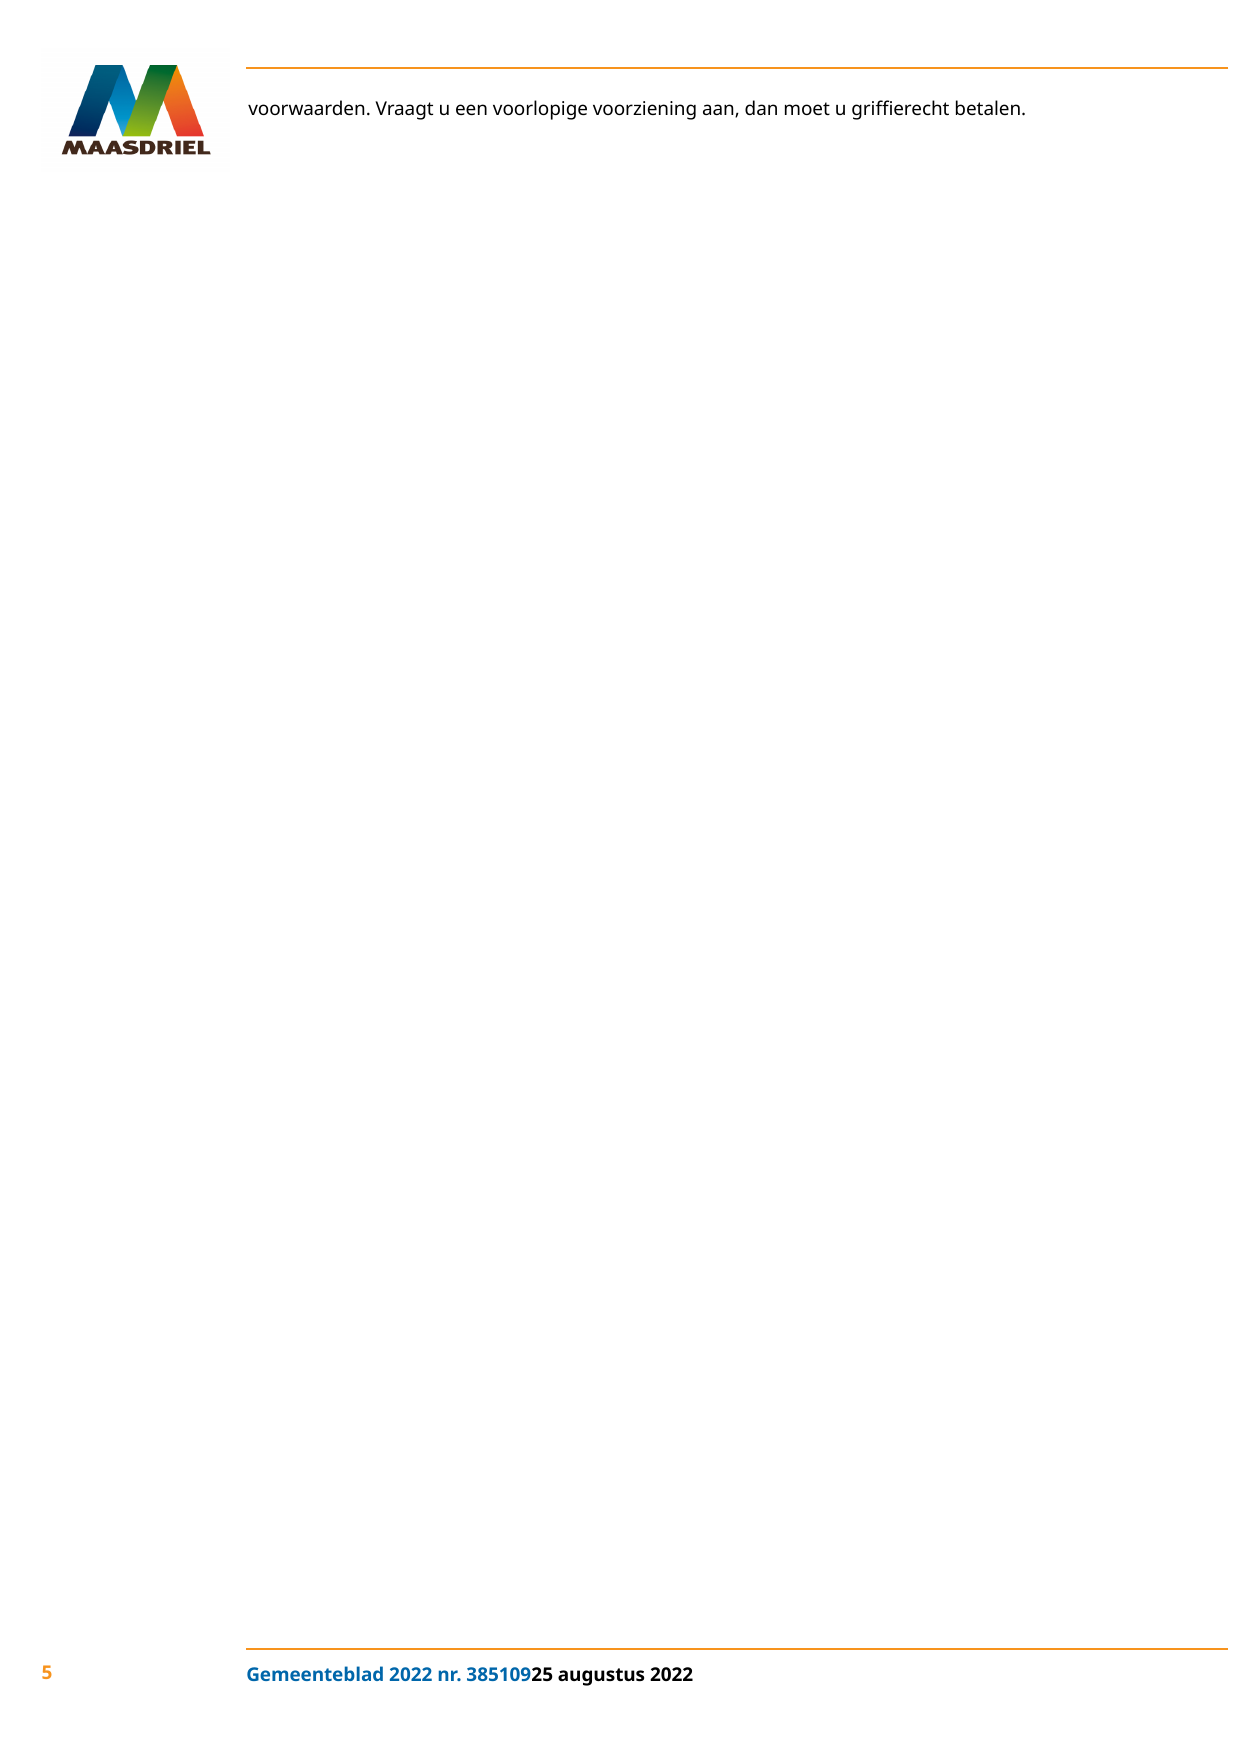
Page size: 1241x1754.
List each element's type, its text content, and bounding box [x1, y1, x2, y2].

text voorwaarden. Vraagt u een voorlopige voorziening aan, dan moet u griffierecht betalen. [248, 95, 1152, 121]
picture [41, 47, 231, 172]
